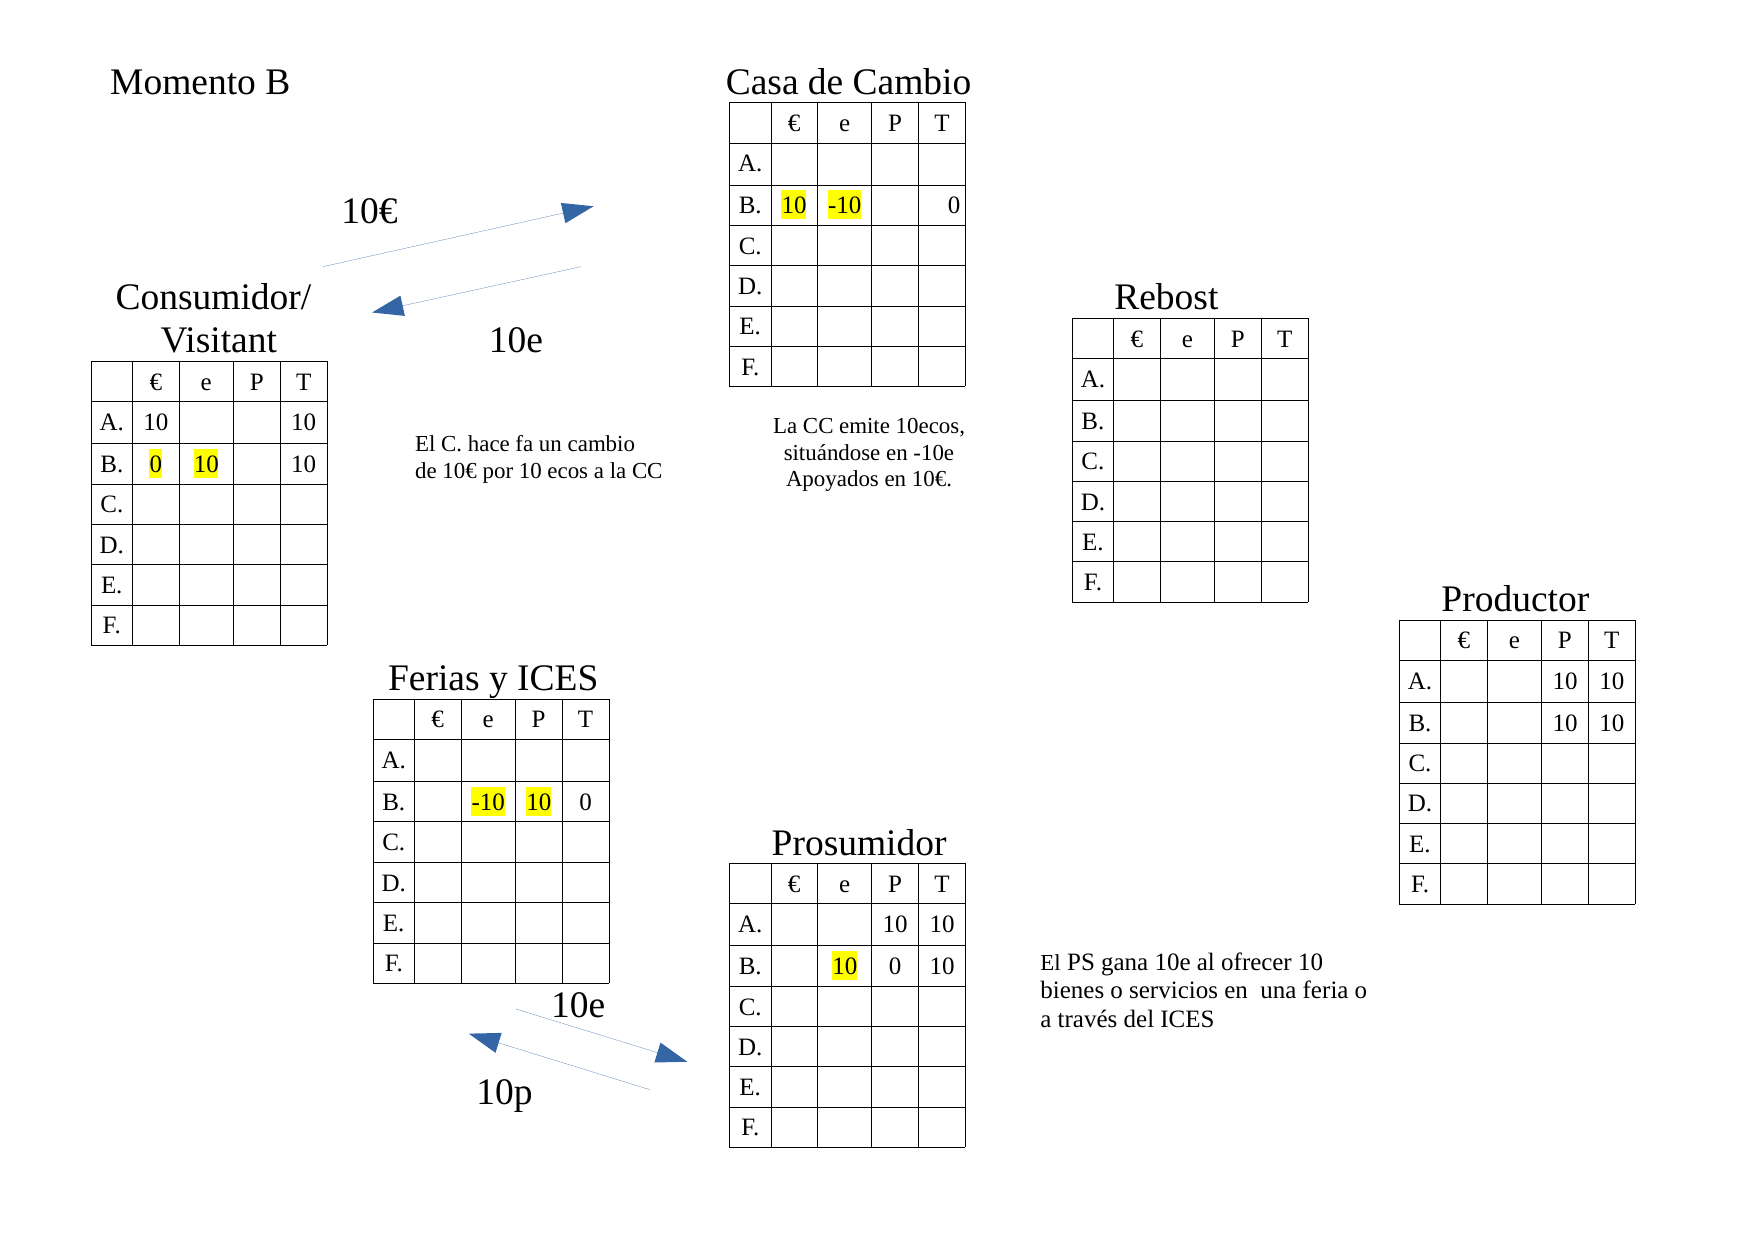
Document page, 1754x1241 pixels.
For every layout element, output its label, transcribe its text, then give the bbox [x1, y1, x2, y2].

table_cell 10 [1542, 661, 1588, 702]
table_cell E. [1400, 824, 1440, 863]
table_cell -10 [462, 782, 515, 821]
table_header [1073, 319, 1113, 358]
text El C. hace fa un cambio de 10€ por 10 ecos a la CC [341, 430, 667, 483]
table_header e [818, 103, 871, 142]
table_cell [1161, 522, 1214, 561]
table_header P [516, 700, 562, 739]
table_cell [234, 402, 280, 443]
table_cell 0 [919, 186, 965, 225]
table_cell [1161, 442, 1214, 481]
table_header T [1589, 621, 1635, 660]
table_cell [1542, 824, 1588, 863]
text 10€ [341, 188, 667, 232]
table_cell [133, 485, 179, 524]
table_cell 10 [1589, 703, 1635, 742]
text Consumidor/ [59, 275, 341, 318]
table_header e [1161, 319, 1214, 358]
table_cell 10 [772, 186, 817, 225]
text Prosumidor [697, 820, 1040, 863]
table_cell [1161, 482, 1214, 521]
table_cell [872, 1108, 918, 1147]
table_cell [281, 606, 327, 645]
table_cell D. [92, 525, 132, 564]
table_cell [563, 740, 609, 781]
table_cell [1441, 661, 1487, 702]
table_header T [281, 362, 327, 401]
table_cell [1114, 482, 1160, 521]
table_cell C. [730, 226, 771, 265]
table_cell [1488, 864, 1541, 904]
table_cell [818, 226, 871, 265]
table_cell 10 [1589, 661, 1635, 702]
table_cell A. [92, 402, 132, 443]
table_cell [818, 1067, 871, 1107]
table_cell C. [92, 485, 132, 524]
table_cell [1262, 359, 1308, 400]
table_header [730, 864, 771, 903]
table_cell C. [1073, 442, 1113, 481]
table_cell [818, 1027, 871, 1066]
table_cell F. [1073, 562, 1113, 602]
table_cell [772, 1108, 817, 1147]
table_header T [563, 700, 609, 739]
table_header € [133, 362, 179, 401]
table_cell A. [730, 144, 771, 184]
table_cell [133, 606, 179, 645]
table_header P [872, 103, 918, 142]
table_header P [872, 864, 918, 903]
table_cell C. [730, 987, 771, 1026]
table_cell [516, 863, 562, 902]
table_cell [1215, 442, 1261, 481]
table_header € [1114, 319, 1160, 358]
table_cell [919, 347, 965, 386]
table_cell [919, 266, 965, 306]
text Casa de Cambio [697, 59, 1040, 102]
table_cell [462, 944, 515, 983]
table_cell [772, 307, 817, 346]
table_cell [1262, 562, 1308, 602]
table_cell [415, 822, 461, 862]
table_cell [234, 485, 280, 524]
text situándose en -10e [697, 439, 1040, 465]
table_cell [872, 987, 918, 1026]
table_header e [462, 700, 515, 739]
table_cell B. [374, 782, 414, 821]
table_cell F. [374, 944, 414, 983]
text 10p [341, 1069, 667, 1112]
table_cell [1542, 744, 1588, 783]
table_cell [1215, 359, 1261, 400]
table_cell [1262, 401, 1308, 441]
table_cell 10 [281, 444, 327, 484]
table_header P [1542, 621, 1588, 660]
table_cell [234, 606, 280, 645]
table_cell [1441, 824, 1487, 863]
table_cell F. [92, 606, 132, 645]
table_cell 10 [919, 946, 965, 986]
table_cell [872, 347, 918, 386]
table_cell [772, 1027, 817, 1066]
table_cell [872, 226, 918, 265]
table_cell [516, 740, 562, 781]
table_cell [563, 822, 609, 862]
table_cell [1488, 824, 1541, 863]
table_cell [1215, 482, 1261, 521]
table_cell [180, 565, 233, 604]
table_cell [1114, 562, 1160, 602]
table_cell [919, 226, 965, 265]
table_cell [772, 904, 817, 945]
table_cell [462, 740, 515, 781]
text Productor [1367, 577, 1695, 620]
text La CC emite 10ecos, [697, 413, 1040, 439]
table_header e [818, 864, 871, 903]
table_cell [133, 525, 179, 564]
table_cell [1215, 562, 1261, 602]
table_cell [772, 144, 817, 184]
table_cell [772, 1067, 817, 1107]
table_cell D. [730, 266, 771, 306]
table_cell [516, 903, 562, 942]
table_cell [1488, 703, 1541, 742]
table_cell E. [374, 903, 414, 942]
table_header e [180, 362, 233, 401]
table_cell [1215, 401, 1261, 441]
table_cell [919, 307, 965, 346]
table_header T [919, 103, 965, 142]
table_cell 10 [133, 402, 179, 443]
table_cell [1161, 562, 1214, 602]
table_header [92, 362, 132, 401]
table_header € [415, 700, 461, 739]
table_header P [234, 362, 280, 401]
table_cell [818, 904, 871, 945]
table_cell [234, 525, 280, 564]
table_cell 10 [1542, 703, 1588, 742]
table_cell [818, 144, 871, 184]
table_cell [818, 307, 871, 346]
table_header T [1262, 319, 1308, 358]
table_cell [1114, 401, 1160, 441]
table_cell D. [730, 1027, 771, 1066]
table_cell [1589, 744, 1635, 783]
table_cell [1488, 784, 1541, 823]
table_header € [1441, 621, 1487, 660]
table_cell [872, 307, 918, 346]
table_cell 0 [563, 782, 609, 821]
text El PS gana 10e al ofrecer 10 bienes o servicios en una feria o a través del ICES [1040, 947, 1367, 1033]
table_cell [772, 987, 817, 1026]
table_cell [133, 565, 179, 604]
table_cell [1589, 864, 1635, 904]
table_cell 10 [281, 402, 327, 443]
text Momento B [59, 59, 341, 102]
table_cell E. [92, 565, 132, 604]
table_cell [563, 903, 609, 942]
table_cell F. [730, 1108, 771, 1147]
table_cell C. [374, 822, 414, 862]
text 10e [341, 983, 667, 1026]
table_cell [462, 822, 515, 862]
table_cell E. [1073, 522, 1113, 561]
table_cell B. [1073, 401, 1113, 441]
table_cell [919, 144, 965, 184]
table_cell [1215, 522, 1261, 561]
table_cell [1161, 401, 1214, 441]
table_header P [1215, 319, 1261, 358]
text 10e [341, 318, 667, 361]
table_cell B. [1400, 703, 1440, 742]
table_cell [818, 347, 871, 386]
table_cell [516, 822, 562, 862]
table_cell 10 [180, 444, 233, 484]
table_cell [1262, 482, 1308, 521]
table_cell 0 [133, 444, 179, 484]
table_cell [1589, 784, 1635, 823]
table_cell [462, 863, 515, 902]
table_cell B. [730, 186, 771, 225]
table_cell 10 [516, 782, 562, 821]
table_cell [772, 347, 817, 386]
table_cell [180, 485, 233, 524]
table_cell [1488, 744, 1541, 783]
table_cell [919, 987, 965, 1026]
table_cell [872, 144, 918, 184]
table_cell [1488, 661, 1541, 702]
table_cell D. [1073, 482, 1113, 521]
text Apoyados en 10€. [697, 465, 1040, 492]
table_cell [1542, 864, 1588, 904]
table_cell [415, 863, 461, 902]
table_cell [281, 485, 327, 524]
table_cell -10 [818, 186, 871, 225]
table_cell [234, 565, 280, 604]
table_cell [234, 444, 280, 484]
table_header [374, 700, 414, 739]
text Visitant [59, 318, 341, 361]
table_header € [772, 864, 817, 903]
table_cell [1441, 864, 1487, 904]
table_cell [281, 525, 327, 564]
table_cell [1161, 359, 1214, 400]
table_cell [818, 266, 871, 306]
table_cell 10 [818, 946, 871, 986]
table_cell [1441, 703, 1487, 742]
table_header € [772, 103, 817, 142]
table_cell [772, 226, 817, 265]
table_cell [180, 402, 233, 443]
table_cell [919, 1067, 965, 1107]
text Ferias y ICES [341, 656, 667, 699]
table_cell [818, 1108, 871, 1147]
table_cell [872, 266, 918, 306]
table_cell 10 [919, 904, 965, 945]
table_cell F. [1400, 864, 1440, 904]
table_cell [180, 525, 233, 564]
table_cell [1542, 784, 1588, 823]
table_cell [1114, 359, 1160, 400]
table_cell D. [374, 863, 414, 902]
table_cell [919, 1027, 965, 1066]
table_cell E. [730, 307, 771, 346]
table_cell [415, 740, 461, 781]
table_cell A. [1073, 359, 1113, 400]
table_cell A. [374, 740, 414, 781]
table_cell [1262, 442, 1308, 481]
table_cell C. [1400, 744, 1440, 783]
table_cell [180, 606, 233, 645]
table_cell [415, 782, 461, 821]
table_cell [1114, 442, 1160, 481]
table_cell [1262, 522, 1308, 561]
text Rebost [1040, 275, 1367, 318]
table_cell [462, 903, 515, 942]
table_cell [872, 1067, 918, 1107]
table_cell [919, 1108, 965, 1147]
table_header e [1488, 621, 1541, 660]
table_cell [415, 944, 461, 983]
table_cell [415, 903, 461, 942]
table_cell F. [730, 347, 771, 386]
table_cell [1589, 824, 1635, 863]
table_cell [516, 944, 562, 983]
table_cell 0 [872, 946, 918, 986]
table_cell [1441, 744, 1487, 783]
table_cell [563, 944, 609, 983]
table_cell [872, 1027, 918, 1066]
table_cell [1114, 522, 1160, 561]
table_cell [281, 565, 327, 604]
table_header [1400, 621, 1440, 660]
table_cell A. [730, 904, 771, 945]
table_cell [1441, 784, 1487, 823]
table_cell E. [730, 1067, 771, 1107]
table_header T [919, 864, 965, 903]
table_cell B. [92, 444, 132, 484]
table_cell D. [1400, 784, 1440, 823]
table_cell A. [1400, 661, 1440, 702]
table_cell [872, 186, 918, 225]
table_cell 10 [872, 904, 918, 945]
table_cell [563, 863, 609, 902]
table_header [730, 103, 771, 142]
table_cell [818, 987, 871, 1026]
table_cell [772, 946, 817, 986]
table_cell B. [730, 946, 771, 986]
table_cell [772, 266, 817, 306]
